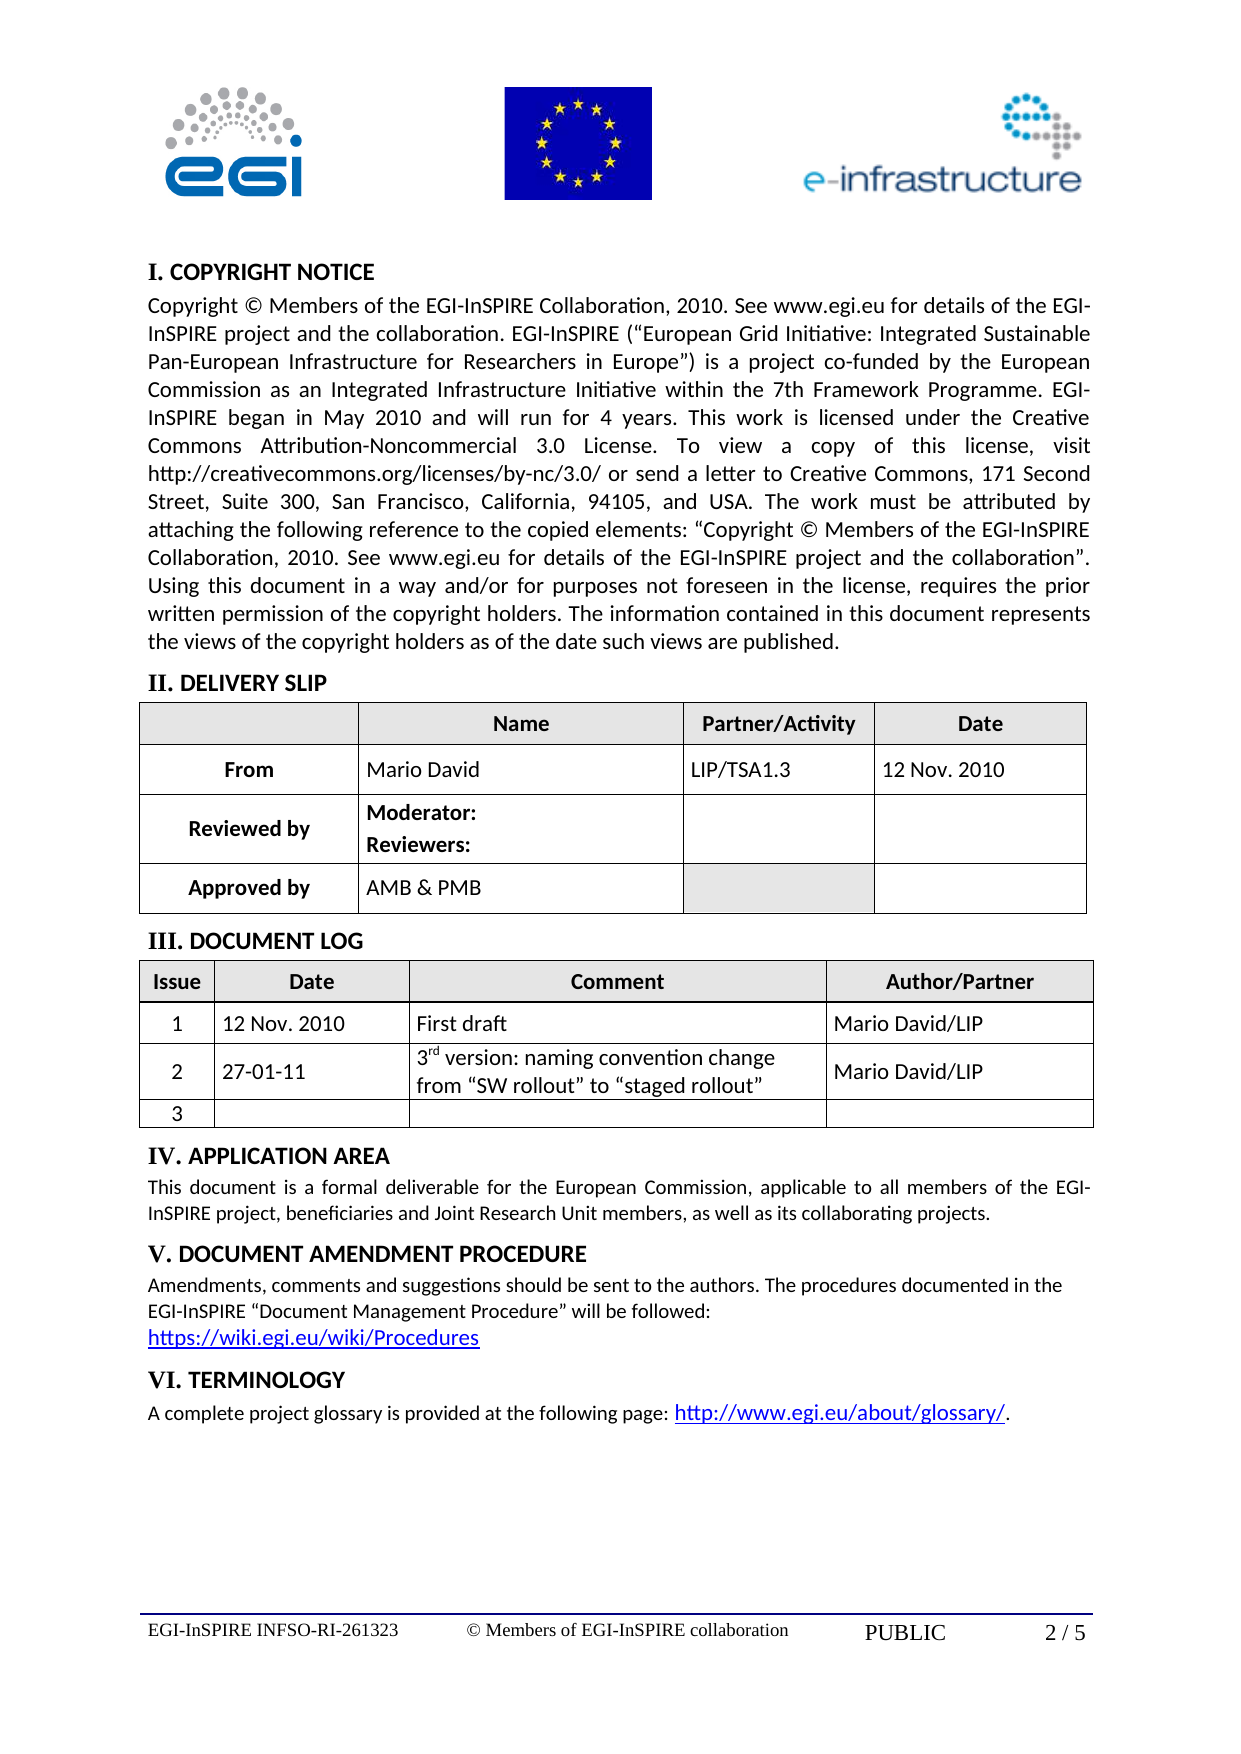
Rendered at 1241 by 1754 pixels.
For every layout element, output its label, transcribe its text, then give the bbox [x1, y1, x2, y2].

table_cell Reviewed by [140, 795, 358, 862]
table_cell Approved by [140, 864, 358, 912]
list Terminology [148, 1364, 1092, 1394]
picture [164, 87, 303, 198]
table_cell [875, 795, 1086, 862]
picture [504, 87, 652, 200]
table_cell Mario David [359, 745, 683, 794]
table_cell Mario David/LIP [827, 1044, 1093, 1099]
table_cell [684, 795, 874, 862]
list Copyright notice [148, 256, 1092, 287]
table_cell [827, 1100, 1093, 1127]
table_header Name [359, 703, 683, 744]
text A complete project glossary is provided at the following page: http://www.egi.eu/about/glossary/. [148, 1398, 1092, 1427]
table_cell Moderator: Reviewers: [359, 795, 683, 862]
table_header Comment [410, 961, 826, 1001]
table_header Author/Partner [827, 961, 1093, 1001]
table_cell 12 Nov. 2010 [215, 1003, 409, 1043]
table_cell 2 [140, 1044, 214, 1099]
table_cell [875, 864, 1086, 912]
list Delivery Slip [148, 668, 1092, 698]
text Amendments, comments and suggestions should be sent to the authors. The procedures documented in the EGI-InSPIRE “Document Management Procedure” will be followed: https://wiki.egi.eu/wiki/Procedures [148, 1272, 1092, 1351]
table_header Issue [140, 961, 214, 1001]
table_header Partner/Activity [684, 703, 874, 744]
table_cell [215, 1100, 409, 1127]
table_header [140, 703, 358, 744]
table_cell [684, 864, 874, 912]
table_cell First draft [410, 1003, 826, 1043]
table_cell 1 [140, 1003, 214, 1043]
list Application area [148, 1140, 1092, 1170]
table_header Date [215, 961, 409, 1001]
table_cell Mario David/LIP [827, 1003, 1093, 1043]
table_header Date [875, 703, 1086, 744]
table_cell 3rd version: naming convention change from “SW rollout” to “staged rollout” [410, 1044, 826, 1099]
picture [797, 87, 1089, 200]
table_cell AMB & PMB [359, 864, 683, 912]
table_cell 3 [140, 1100, 214, 1127]
table_cell LIP/TSA1.3 [684, 745, 874, 794]
list Document Log [148, 925, 1092, 956]
table_cell From [140, 745, 358, 794]
table_cell [410, 1100, 826, 1127]
text This document is a formal deliverable for the European Commission, applicable to all members of the EGI-InSPIRE project, beneficiaries and Joint Research Unit members, as well as its collaborating projects. [148, 1174, 1092, 1225]
table_cell 12 Nov. 2010 [875, 745, 1086, 794]
text Copyright © Members of the EGI-InSPIRE Collaboration, 2010. See www.egi.eu for details of the EGI-InSPIRE project and the collaboration. EGI-InSPIRE (“European Grid Initiative: Integrated Sustainable Pan-European Infrastructure for Researchers in Europe”) is a project co-funded by the European Commission as an Integrated Infrastructure Initiative within the 7th Framework Programme. EGI-InSPIRE began in May 2010 and will run for 4 years. This work is licensed under the Creative Commons Attribution-Noncommercial 3.0 License. To view a copy of this license, visit http://creativecommons.org/licenses/by-nc/3.0/ or send a letter to Creative Commons, 171 Second Street, Suite 300, San Francisco, California, 94105, and USA. The work must be attributed by attaching the following reference to the copied elements: “Copyright © Members of the EGI-InSPIRE Collaboration, 2010. See www.egi.eu for details of the EGI-InSPIRE project and the collaboration”. Using this document in a way and/or for purposes not foreseen in the license, requires the prior written permission of the copyright holders. The information contained in this document represents the views of the copyright holders as of the date such views are published. [148, 291, 1092, 655]
table_cell 27-01-11 [215, 1044, 409, 1099]
list Document amendment procedure [148, 1238, 1092, 1268]
